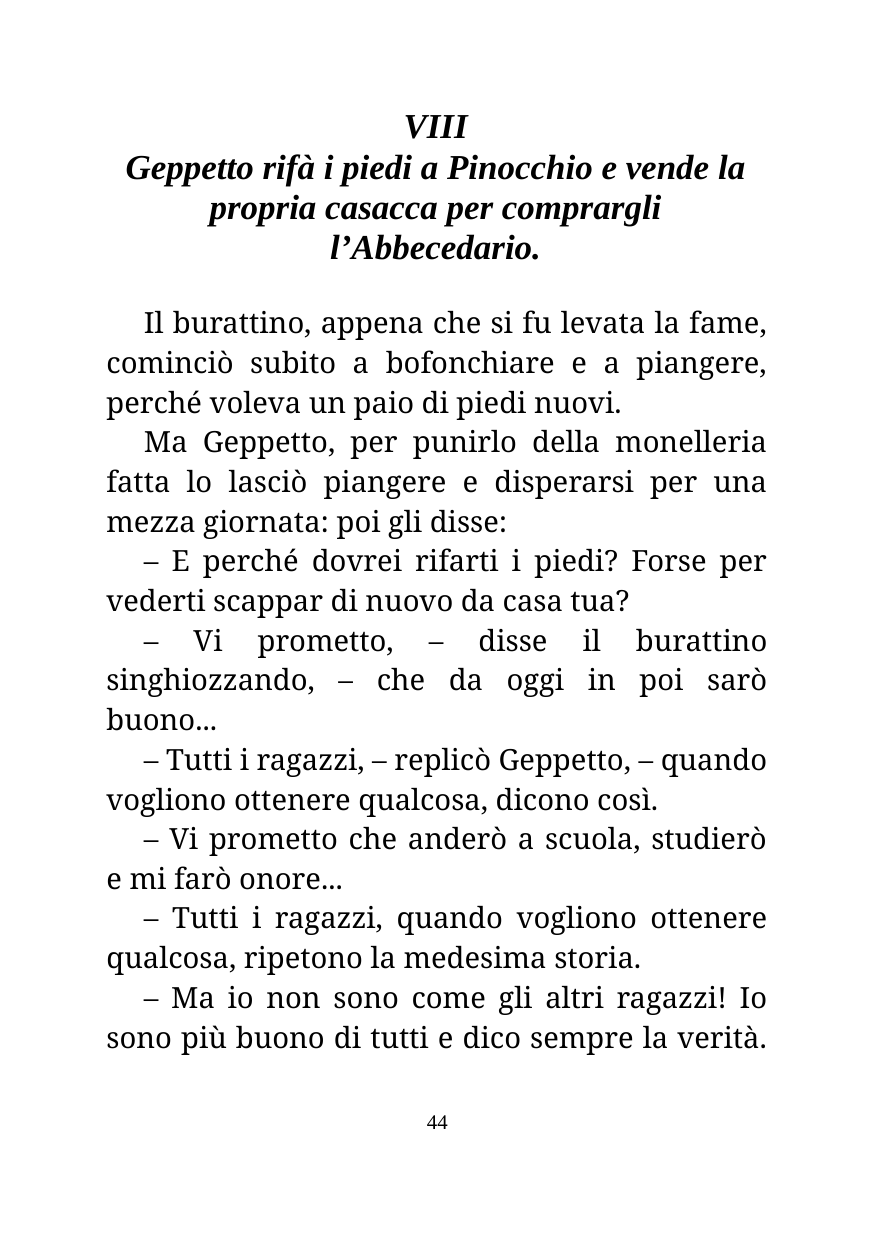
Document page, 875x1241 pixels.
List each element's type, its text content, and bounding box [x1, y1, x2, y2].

text – E perché dovrei rifarti i piedi? Forse per vederti scappar di nuovo da casa tua? [106, 541, 768, 620]
subtitle VIII Geppetto rifà i piedi a Pinocchio e vende la propria casacca per comprargli l’Abbecedario. [106, 106, 768, 267]
text – Vi prometto che anderò a scuola, studierò e mi farò onore... [106, 818, 768, 898]
text – Tutti i ragazzi, – replicò Geppetto, – quando vogliono ottenere qualcosa, dicono così. [106, 739, 768, 818]
text – Ma io non sono come gli altri ragazzi! Io sono più buono di tutti e dico sempre la verità. [106, 977, 768, 1057]
text Ma Geppetto, per punirlo della monelleria fatta lo lasciò piangere e disperarsi per una mezza giornata: poi gli disse: [106, 422, 768, 541]
text – Vi prometto, – disse il burattino singhiozzando, – che da oggi in poi sarò buono... [106, 620, 768, 739]
text – Tutti i ragazzi, quando vogliono ottenere qualcosa, ripetono la medesima storia. [106, 898, 768, 977]
text Il burattino, appena che si fu levata la fame, cominciò subito a bofonchiare e a piangere, perché voleva un paio di piedi nuovi. [106, 302, 768, 422]
